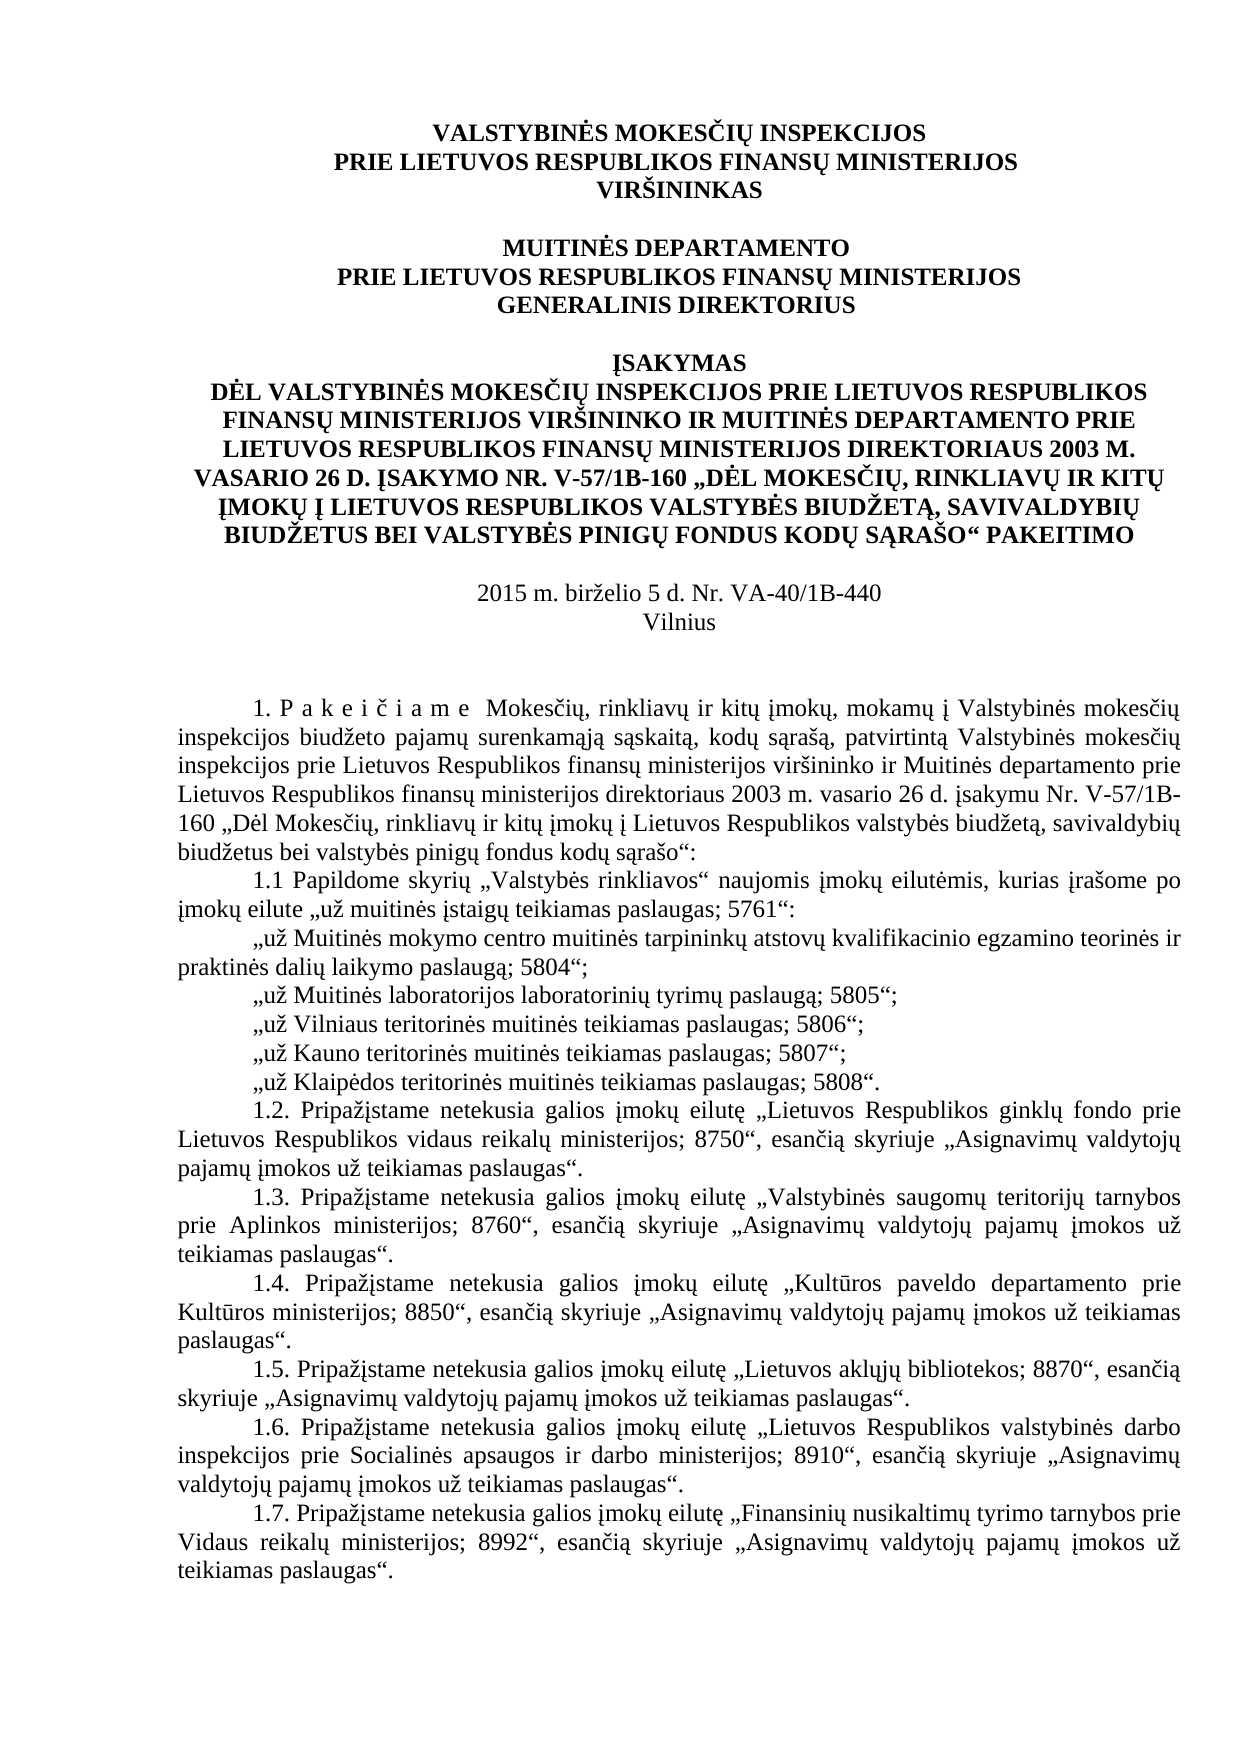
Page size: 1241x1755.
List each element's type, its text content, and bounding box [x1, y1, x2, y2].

text 2015 m. birželio 5 d. Nr. VA-40/1B-440 [177, 578, 1181, 607]
text 1.6. Pripažįstame netekusia galios įmokų eilutę „Lietuvos Respublikos valstybinės darbo inspekcijos prie Socialinės apsaugos ir darbo ministerijos; 8910“, esančią skyriuje „Asignavimų valdytojų pajamų įmokos už teikiamas paslaugas“. [177, 1412, 1182, 1498]
text „už Muitinės mokymo centro muitinės tarpininkų atstovų kvalifikacinio egzamino teorinės ir praktinės dalių laikymo paslaugą; 5804“; [177, 923, 1182, 981]
text „už Kauno teritorinės muitinės teikiamas paslaugas; 5807“; [177, 1038, 1182, 1067]
text DĖL VALSTYBINĖS MOKESČIŲ INSPEKCIJOS PRIE LIETUVOS RESPUBLIKOS FINANSŲ MINISTERIJOS VIRŠININKO IR MUITINĖS DEPARTAMENTO PRIE LIETUVOS RESPUBLIKOS FINANSŲ MINISTERIJOS DIREKTORIAUS 2003 M. VASARIO 26 D. ĮSAKYMO NR. V-57/1B-160 „DĖL MOKESČIŲ, RINKLIAVŲ IR KITŲ ĮMOKŲ Į LIETUVOS RESPUBLIKOS VALSTYBĖS BIUDŽETĄ, SAVIVALDYBIŲ BIUDŽETUS BEI VALSTYBĖS PINIGŲ FONDUS KODŲ SĄRAŠO“ PAKEITIMO [177, 377, 1181, 549]
text 1.1 Papildome skyrių „Valstybės rinkliavos“ naujomis įmokų eilutėmis, kurias įrašome po įmokų eilute „už muitinės įstaigų teikiamas paslaugas; 5761“: [177, 866, 1182, 923]
text 1.3. Pripažįstame netekusia galios įmokų eilutę „Valstybinės saugomų teritorijų tarnybos prie Aplinkos ministerijos; 8760“, esančią skyriuje „Asignavimų valdytojų pajamų įmokos už teikiamas paslaugas“. [177, 1182, 1182, 1268]
text VIRŠININKAS [177, 176, 1181, 204]
text „už Muitinės laboratorijos laboratorinių tyrimų paslaugą; 5805“; [177, 981, 1182, 1009]
text PRIE LIETUVOS RESPUBLIKOS FINANSŲ MINISTERIJOS [177, 147, 1181, 176]
text 1.7. Pripažįstame netekusia galios įmokų eilutę „Finansinių nusikaltimų tyrimo tarnybos prie Vidaus reikalų ministerijos; 8992“, esančią skyriuje „Asignavimų valdytojų pajamų įmokos už teikiamas paslaugas“. [177, 1498, 1182, 1584]
text „už Vilniaus teritorinės muitinės teikiamas paslaugas; 5806“; [177, 1009, 1182, 1038]
text VALSTYBINĖS MOKESČIŲ INSPEKCIJOS [177, 118, 1181, 147]
text prie lietuvos respublikos finansų ministerijos [177, 262, 1181, 291]
text „už Klaipėdos teritorinės muitinės teikiamas paslaugas; 5808“. [177, 1067, 1182, 1096]
text ĮSAKYMAS [177, 348, 1181, 377]
text generalinis direktorius [177, 291, 1181, 319]
text Vilnius [177, 607, 1181, 636]
text 1.5. Pripažįstame netekusia galios įmokų eilutę „Lietuvos aklųjų bibliotekos; 8870“, esančią skyriuje „Asignavimų valdytojų pajamų įmokos už teikiamas paslaugas“. [177, 1354, 1182, 1412]
text Muitinės departamento [177, 233, 1181, 262]
text 1.4. Pripažįstame netekusia galios įmokų eilutę „Kultūros paveldo departamento prie Kultūros ministerijos; 8850“, esančią skyriuje „Asignavimų valdytojų pajamų įmokos už teikiamas paslaugas“. [177, 1268, 1182, 1354]
text 1.2. Pripažįstame netekusia galios įmokų eilutę „Lietuvos Respublikos ginklų fondo prie Lietuvos Respublikos vidaus reikalų ministerijos; 8750“, esančią skyriuje „Asignavimų valdytojų pajamų įmokos už teikiamas paslaugas“. [177, 1096, 1182, 1182]
text 1. P a k e i č i a m e Mokesčių, rinkliavų ir kitų įmokų, mokamų į Valstybinės mokesčių inspekcijos biudžeto pajamų surenkamąją sąskaitą, kodų sąrašą, patvirtintą Valstybinės mokesčių inspekcijos prie Lietuvos Respublikos finansų ministerijos viršininko ir Muitinės departamento prie Lietuvos Respublikos finansų ministerijos direktoriaus 2003 m. vasario 26 d. įsakymu Nr. V-57/1B-160 „Dėl Mokesčių, rinkliavų ir kitų įmokų į Lietuvos Respublikos valstybės biudžetą, savivaldybių biudžetus bei valstybės pinigų fondus kodų sąrašo“: [177, 693, 1182, 866]
